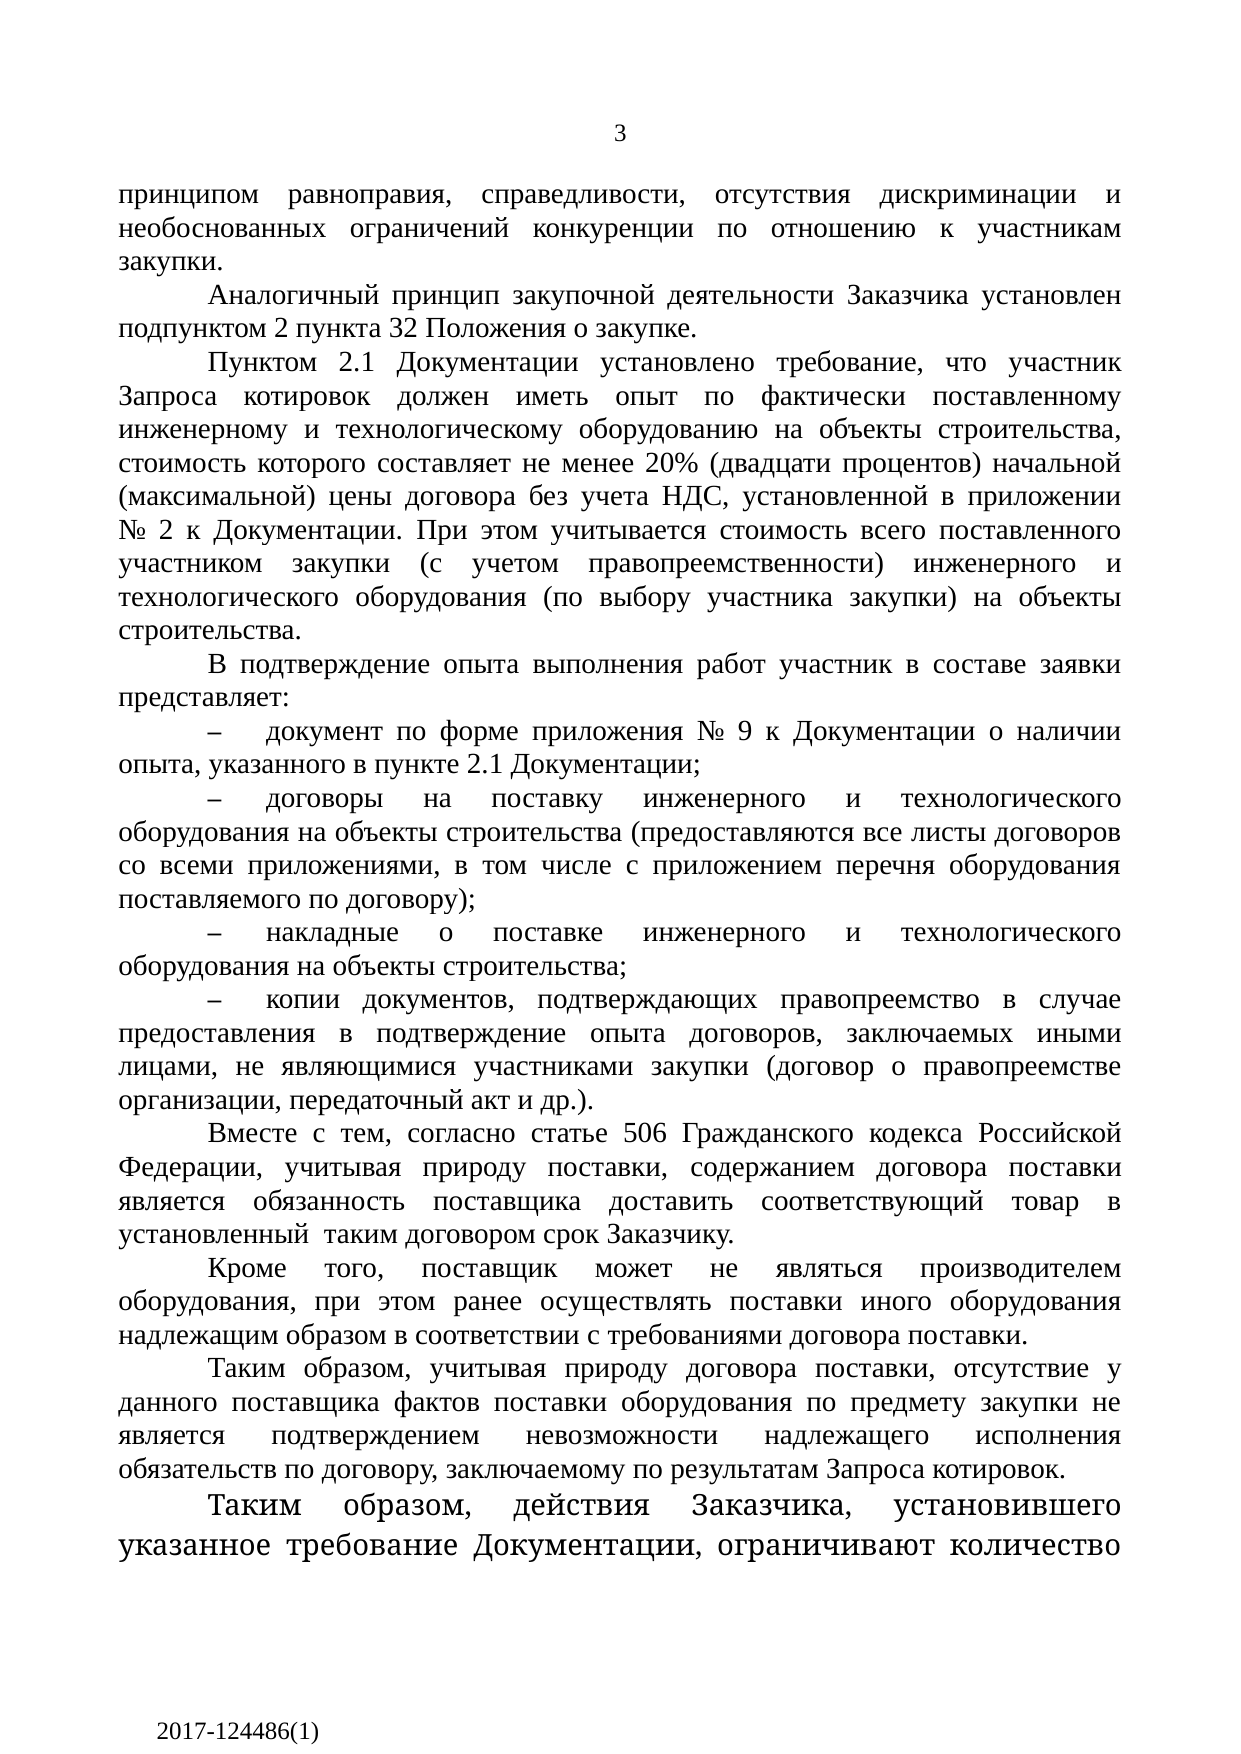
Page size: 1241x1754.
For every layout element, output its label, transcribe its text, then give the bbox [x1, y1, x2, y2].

text Пунктом 2.1 Документации установлено требование, что участник Запроса котировок должен иметь опыт по фактически поставленному инженерному и технологическому оборудованию на объекты строительства, стоимость которого составляет не менее 20% (двадцати процентов) начальной (максимальной) цены договора без учета НДС, установленной в приложении № 2 к Документации. При этом учитывается стоимость всего поставленного участником закупки (с учетом правопреемственности) инженерного и технологического оборудования (по выбору участника закупки) на объекты строительства. [118, 344, 1122, 646]
text В подтверждение опыта выполнения работ участник в составе заявки представляет: [118, 646, 1122, 713]
list накладные о поставке инженерного и технологического оборудования на объекты строительства; [118, 914, 1122, 981]
text Таким образом, учитывая природу договора поставки, отсутствие у данного поставщика фактов поставки оборудования по предмету закупки не является подтверждением невозможности надлежащего исполнения обязательств по договору, заключаемому по результатам Запроса котировок. [118, 1350, 1122, 1484]
list документ по форме приложения № 9 к Документации о наличии опыта, указанного в пункте 2.1 Документации; [118, 713, 1122, 780]
list копии документов, подтверждающих правопреемство в случае предоставления в подтверждение опыта договоров, заключаемых иными лицами, не являющимися участниками закупки (договор о правопреемстве организации, передаточный акт и др.). [118, 981, 1122, 1116]
text Аналогичный принцип закупочной деятельности Заказчика установлен подпунктом 2 пункта 32 Положения о закупке. [118, 277, 1122, 344]
text Таким образом, действия Заказчика, установившего указанное требование Документации, ограничивают количество [118, 1484, 1122, 1564]
text Кроме того, поставщик может не являться производителем оборудования, при этом ранее осуществлять поставки иного оборудования надлежащим образом в соответствии с требованиями договора поставки. [118, 1250, 1122, 1350]
list договоры на поставку инженерного и технологического оборудования на объекты строительства (предоставляются все листы договоров со всеми приложениями, в том числе с приложением перечня оборудования поставляемого по договору); [118, 780, 1122, 914]
text Вместе с тем, согласно статье 506 Гражданского кодекса Российской Федерации, учитывая природу поставки, содержанием договора поставки является обязанность поставщика доставить соответствующий товар в установленный таким договором срок Заказчику. [118, 1116, 1122, 1250]
text принципом равноправия, справедливости, отсутствия дискриминации и необоснованных ограничений конкуренции по отношению к участникам закупки. [118, 176, 1122, 277]
